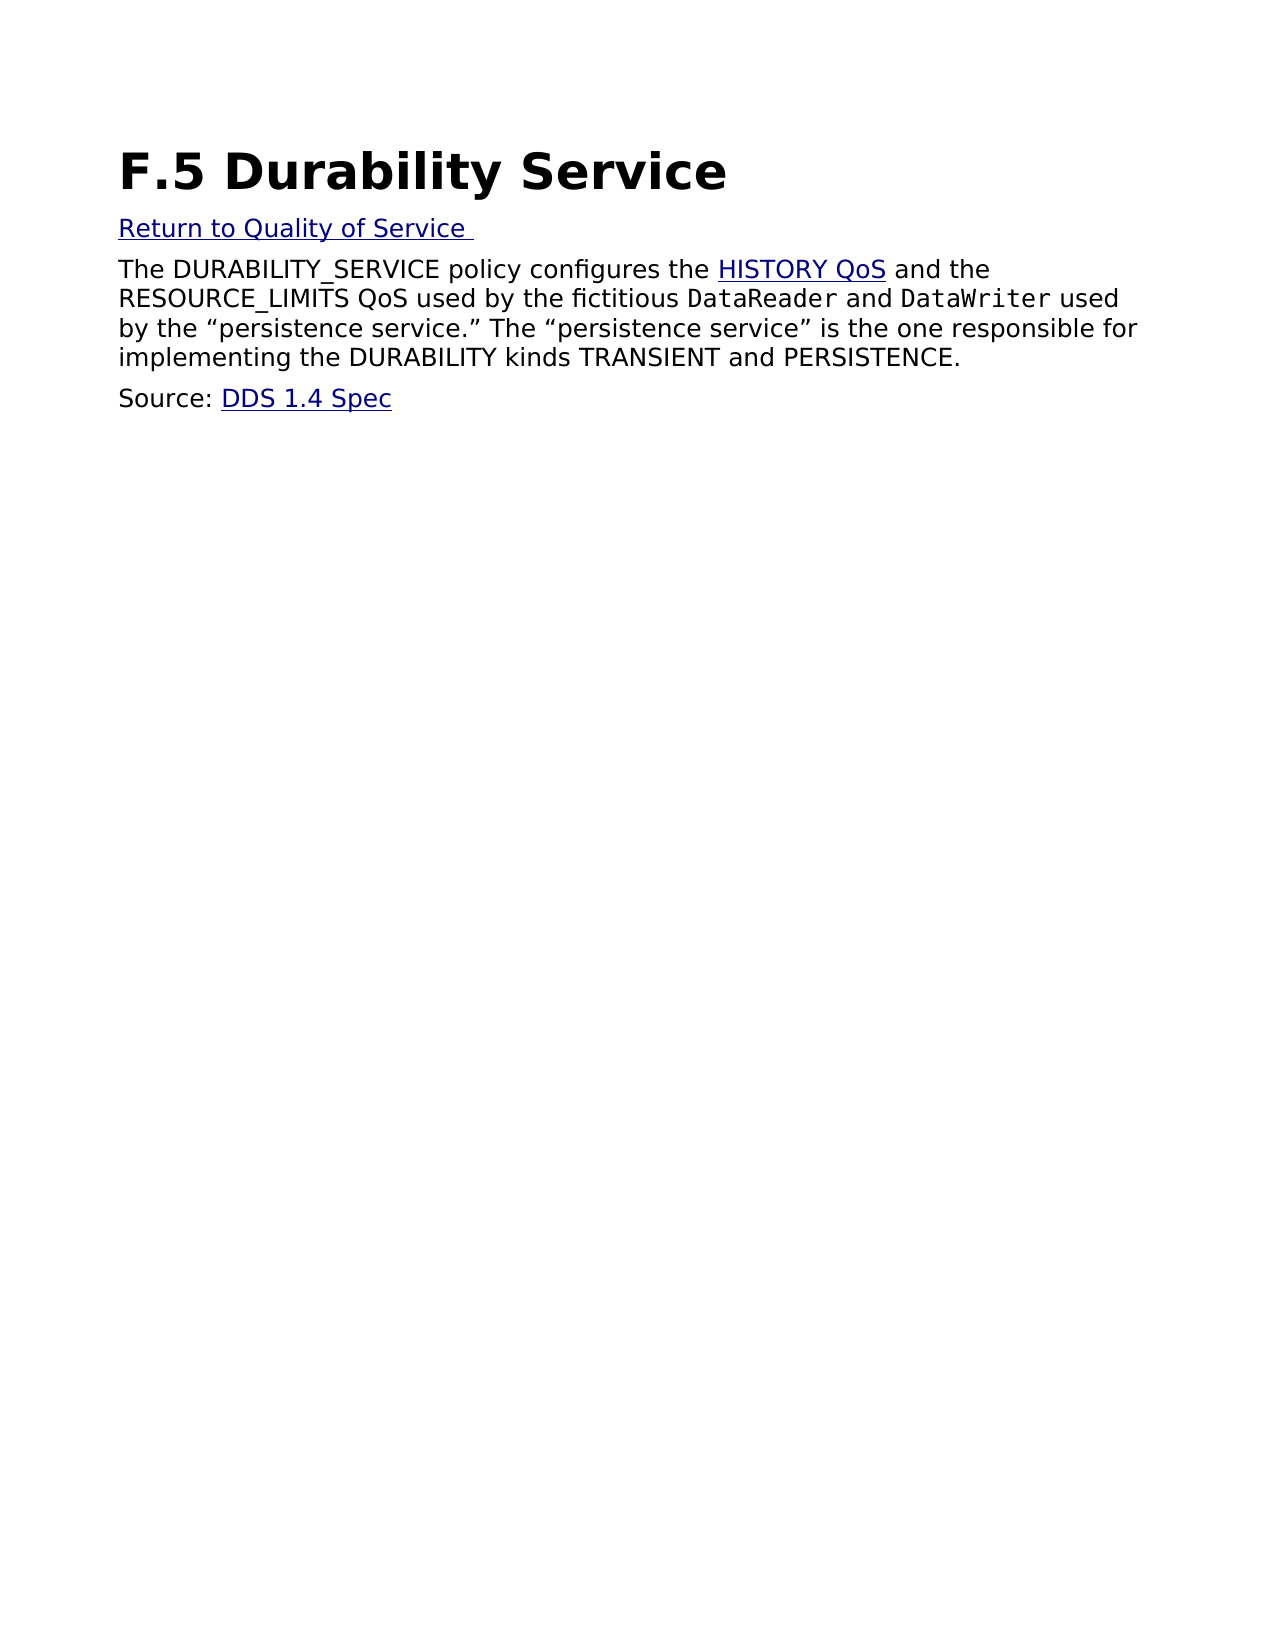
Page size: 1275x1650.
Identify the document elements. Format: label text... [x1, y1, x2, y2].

text Return to Quality of Service [118, 214, 1157, 243]
text Source: DDS 1.4 Spec [118, 385, 1157, 414]
text The DURABILITY_SERVICE policy configures the HISTORY QoS and the RESOURCE_LIMITS QoS used by the fictitious DataReader and DataWriter used by the “persistence service.” The “persistence service” is the one responsible for implementing the DURABILITY kinds TRANSIENT and PERSISTENCE. [118, 256, 1157, 372]
subtitle F.5 Durability Service [118, 143, 1157, 201]
